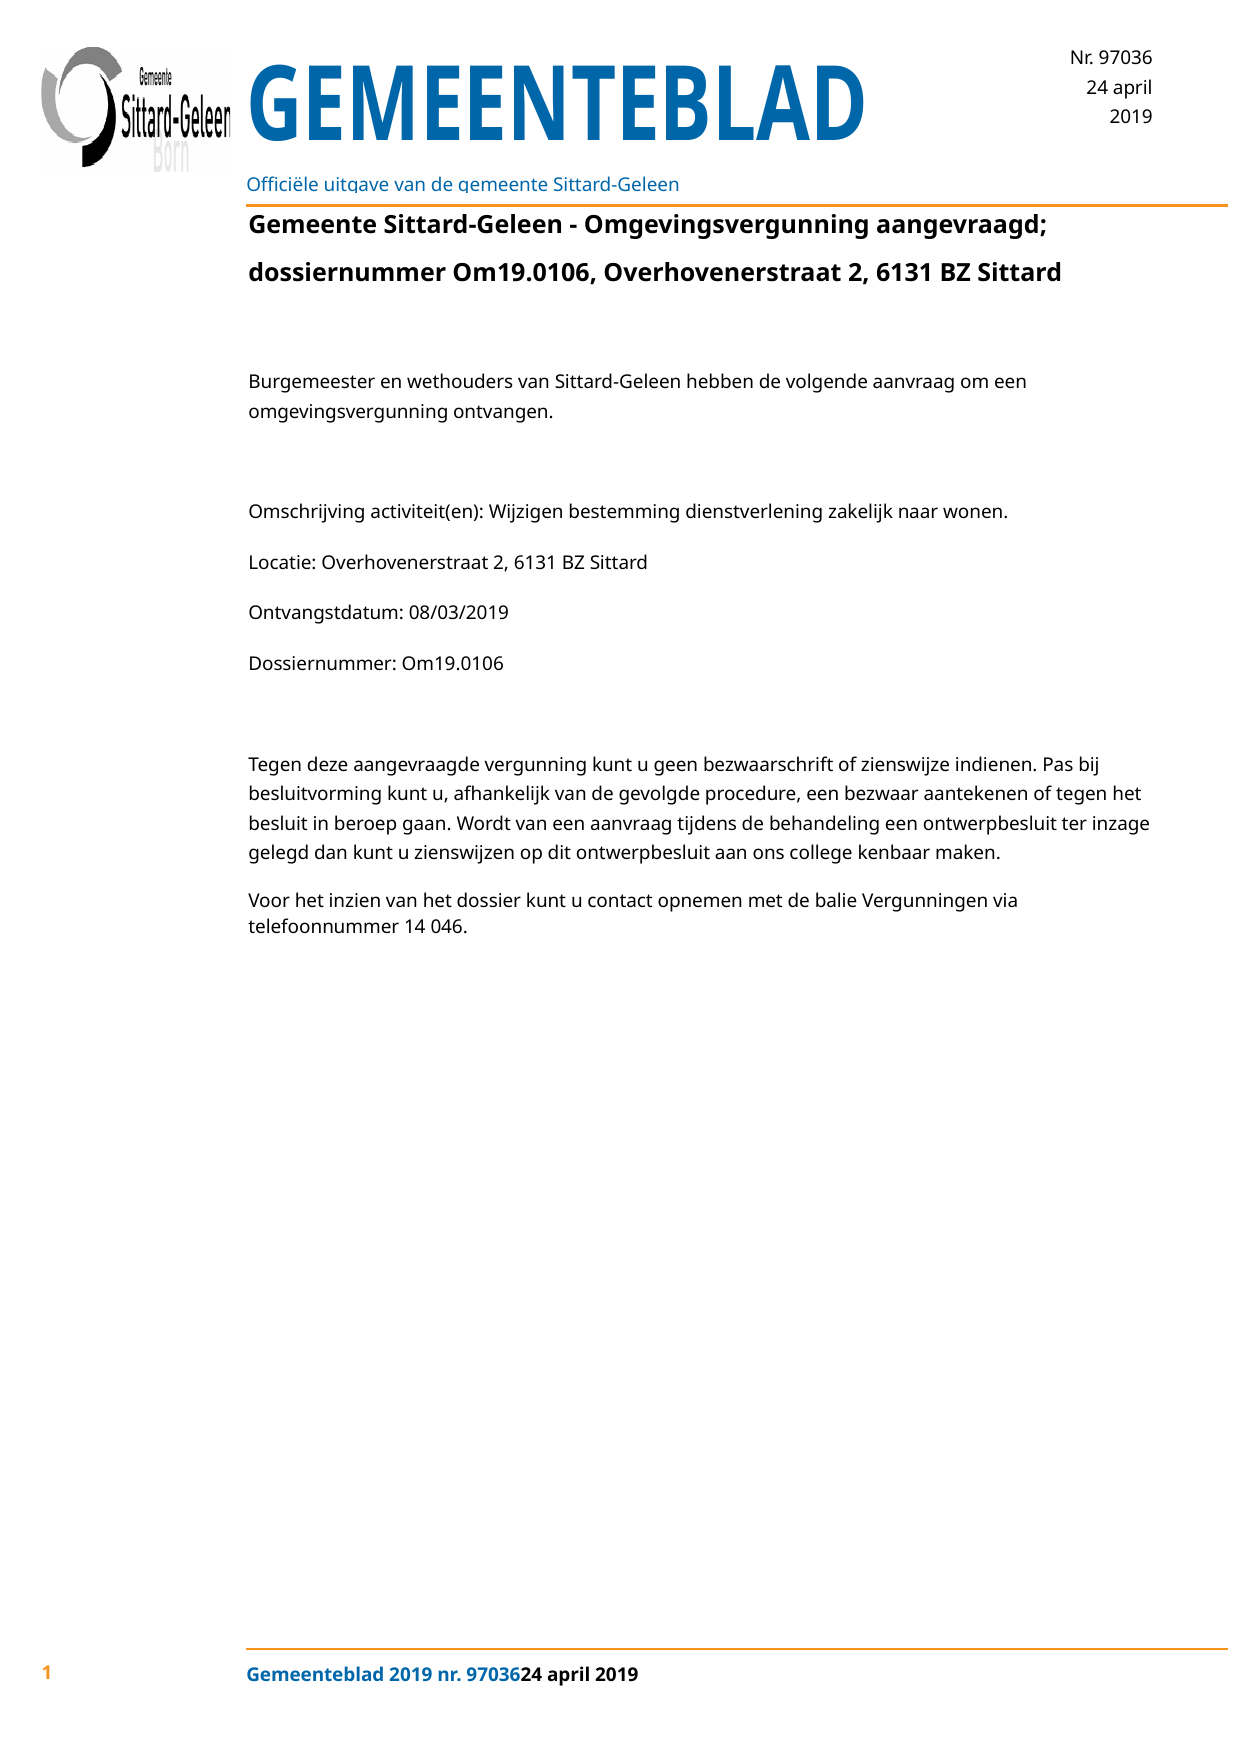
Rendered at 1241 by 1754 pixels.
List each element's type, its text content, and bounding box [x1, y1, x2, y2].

text Gemeente Sittard-Geleen - Omgevingsvergunning aangevraagd; dossiernummer Om19.0106, Overhovenerstraat 2, 6131 BZ Sittard [248, 207, 1152, 288]
text Tegen deze aangevraagde vergunning kunt u geen bezwaarschrift of zienswijze indienen. Pas bij besluitvorming kunt u, afhankelijk van de gevolgde procedure, een bezwaar aantekenen of tegen het besluit in beroep gaan. Wordt van een aanvraag tijdens de behandeling een ontwerpbesluit ter inzage gelegd dan kunt u zienswijzen op dit ontwerpbesluit aan ons college kenbaar maken. [248, 751, 1152, 865]
text Locatie: Overhovenerstraat 2, 6131 BZ Sittard [248, 549, 1152, 575]
text Omschrijving activiteit(en): Wijzigen bestemming dienstverlening zakelijk naar wonen. [248, 499, 1152, 524]
text Dossiernummer: Om19.0106 [248, 650, 1152, 676]
text Voor het inzien van het dossier kunt u contact opnemen met de balie Vergunningen via telefoonnummer 14 046. [248, 887, 1152, 939]
text Ontvangstdatum: 08/03/2019 [248, 599, 1152, 625]
text Burgemeester en wethouders van Sittard-Geleen hebben de volgende aanvraag om een omgevingsvergunning ontvangen. [248, 368, 1152, 424]
picture [41, 47, 231, 172]
